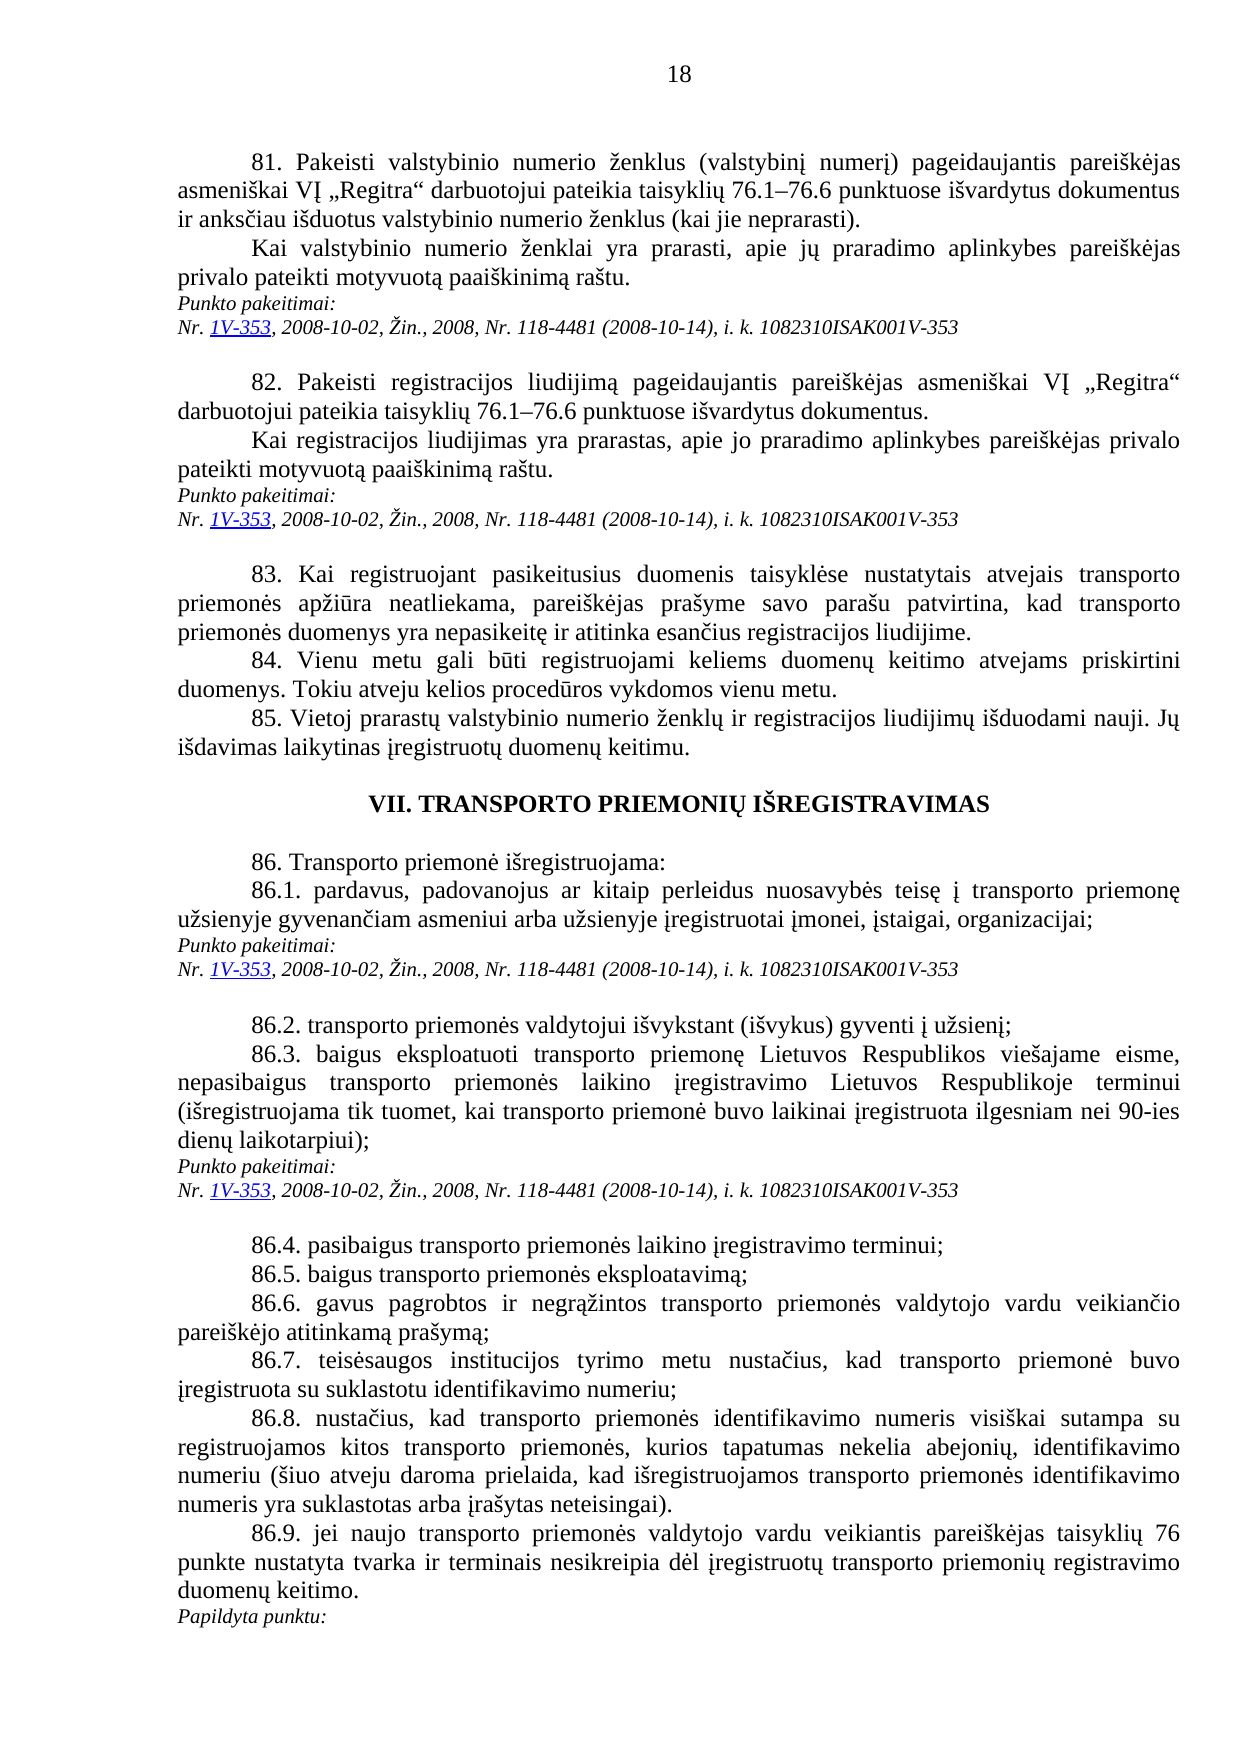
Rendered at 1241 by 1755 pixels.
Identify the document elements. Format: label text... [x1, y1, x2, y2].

text Punkto pakeitimai: [177, 1154, 1181, 1178]
text 84. Vienu metu gali būti registruojami keliems duomenų keitimo atvejams priskirtini duomenys. Tokiu atveju kelios procedūros vykdomos vienu metu. [177, 646, 1181, 703]
text Nr. 1V-353, 2008-10-02, Žin., 2008, Nr. 118-4481 (2008-10-14), i. k. 1082310ISAK001V-353 [177, 315, 1181, 339]
text Kai registracijos liudijimas yra prarastas, apie jo praradimo aplinkybes pareiškėjas privalo pateikti motyvuotą paaiškinimą raštu. [177, 425, 1181, 482]
text 86.8. nustačius, kad transporto priemonės identifikavimo numeris visiškai sutampa su registruojamos kitos transporto priemonės, kurios tapatumas nekelia abejonių, identifikavimo numeriu (šiuo atveju daroma prielaida, kad išregistruojamos transporto priemonės identifikavimo numeris yra suklastotas arba įrašytas neteisingai). [177, 1403, 1181, 1518]
text Papildyta punktu: [177, 1604, 1181, 1628]
text 86.9. jei naujo transporto priemonės valdytojo vardu veikiantis pareiškėjas taisyklių 76 punkte nustatyta tvarka ir terminais nesikreipia dėl įregistruotų transporto priemonių registravimo duomenų keitimo. [177, 1518, 1181, 1604]
text 85. Vietoj prarastų valstybinio numerio ženklų ir registracijos liudijimų išduodami nauji. Jų išdavimas laikytinas įregistruotų duomenų keitimu. [177, 703, 1181, 761]
text Kai valstybinio numerio ženklai yra prarasti, apie jų praradimo aplinkybes pareiškėjas privalo pateikti motyvuotą paaiškinimą raštu. [177, 233, 1181, 291]
text 86. Transporto priemonė išregistruojama: [177, 847, 1181, 876]
text Nr. 1V-353, 2008-10-02, Žin., 2008, Nr. 118-4481 (2008-10-14), i. k. 1082310ISAK001V-353 [177, 957, 1181, 981]
text 86.5. baigus transporto priemonės eksploatavimą; [177, 1259, 1181, 1288]
text Punkto pakeitimai: [177, 482, 1181, 507]
text Nr. 1V-353, 2008-10-02, Žin., 2008, Nr. 118-4481 (2008-10-14), i. k. 1082310ISAK001V-353 [177, 507, 1181, 531]
text Punkto pakeitimai: [177, 291, 1181, 315]
text 82. Pakeisti registracijos liudijimą pageidaujantis pareiškėjas asmeniškai VĮ „Regitra“ darbuotojui pateikia taisyklių 76.1–76.6 punktuose išvardytus dokumentus. [177, 367, 1181, 425]
text Nr. 1V-353, 2008-10-02, Žin., 2008, Nr. 118-4481 (2008-10-14), i. k. 1082310ISAK001V-353 [177, 1178, 1181, 1202]
text 86.6. gavus pagrobtos ir negrąžintos transporto priemonės valdytojo vardu veikiančio pareiškėjo atitinkamą prašymą; [177, 1288, 1181, 1346]
text 86.1. pardavus, padovanojus ar kitaip perleidus nuosavybės teisę į transporto priemonę užsienyje gyvenančiam asmeniui arba užsienyje įregistruotai įmonei, įstaigai, organizacijai; [177, 876, 1181, 933]
text 86.7. teisėsaugos institucijos tyrimo metu nustačius, kad transporto priemonė buvo įregistruota su suklastotu identifikavimo numeriu; [177, 1346, 1181, 1403]
text 86.2. transporto priemonės valdytojui išvykstant (išvykus) gyventi į užsienį; [177, 1010, 1181, 1039]
text 81. Pakeisti valstybinio numerio ženklus (valstybinį numerį) pageidaujantis pareiškėjas asmeniškai VĮ „Regitra“ darbuotojui pateikia taisyklių 76.1–76.6 punktuose išvardytus dokumentus ir anksčiau išduotus valstybinio numerio ženklus (kai jie neprarasti). [177, 147, 1181, 233]
text VII. TRANSPORTO PRIEMONIŲ IŠREGISTRAVIMAS [177, 789, 1181, 818]
text 86.4. pasibaigus transporto priemonės laikino įregistravimo terminui; [177, 1231, 1181, 1259]
text 83. Kai registruojant pasikeitusius duomenis taisyklėse nustatytais atvejais transporto priemonės apžiūra neatliekama, pareiškėjas prašyme savo parašu patvirtina, kad transporto priemonės duomenys yra nepasikeitę ir atitinka esančius registracijos liudijime. [177, 559, 1181, 646]
text Punkto pakeitimai: [177, 933, 1181, 957]
text 86.3. baigus eksploatuoti transporto priemonę Lietuvos Respublikos viešajame eisme, nepasibaigus transporto priemonės laikino įregistravimo Lietuvos Respublikoje terminui (išregistruojama tik tuomet, kai transporto priemonė buvo laikinai įregistruota ilgesniam nei 90-ies dienų laikotarpiui); [177, 1039, 1181, 1154]
